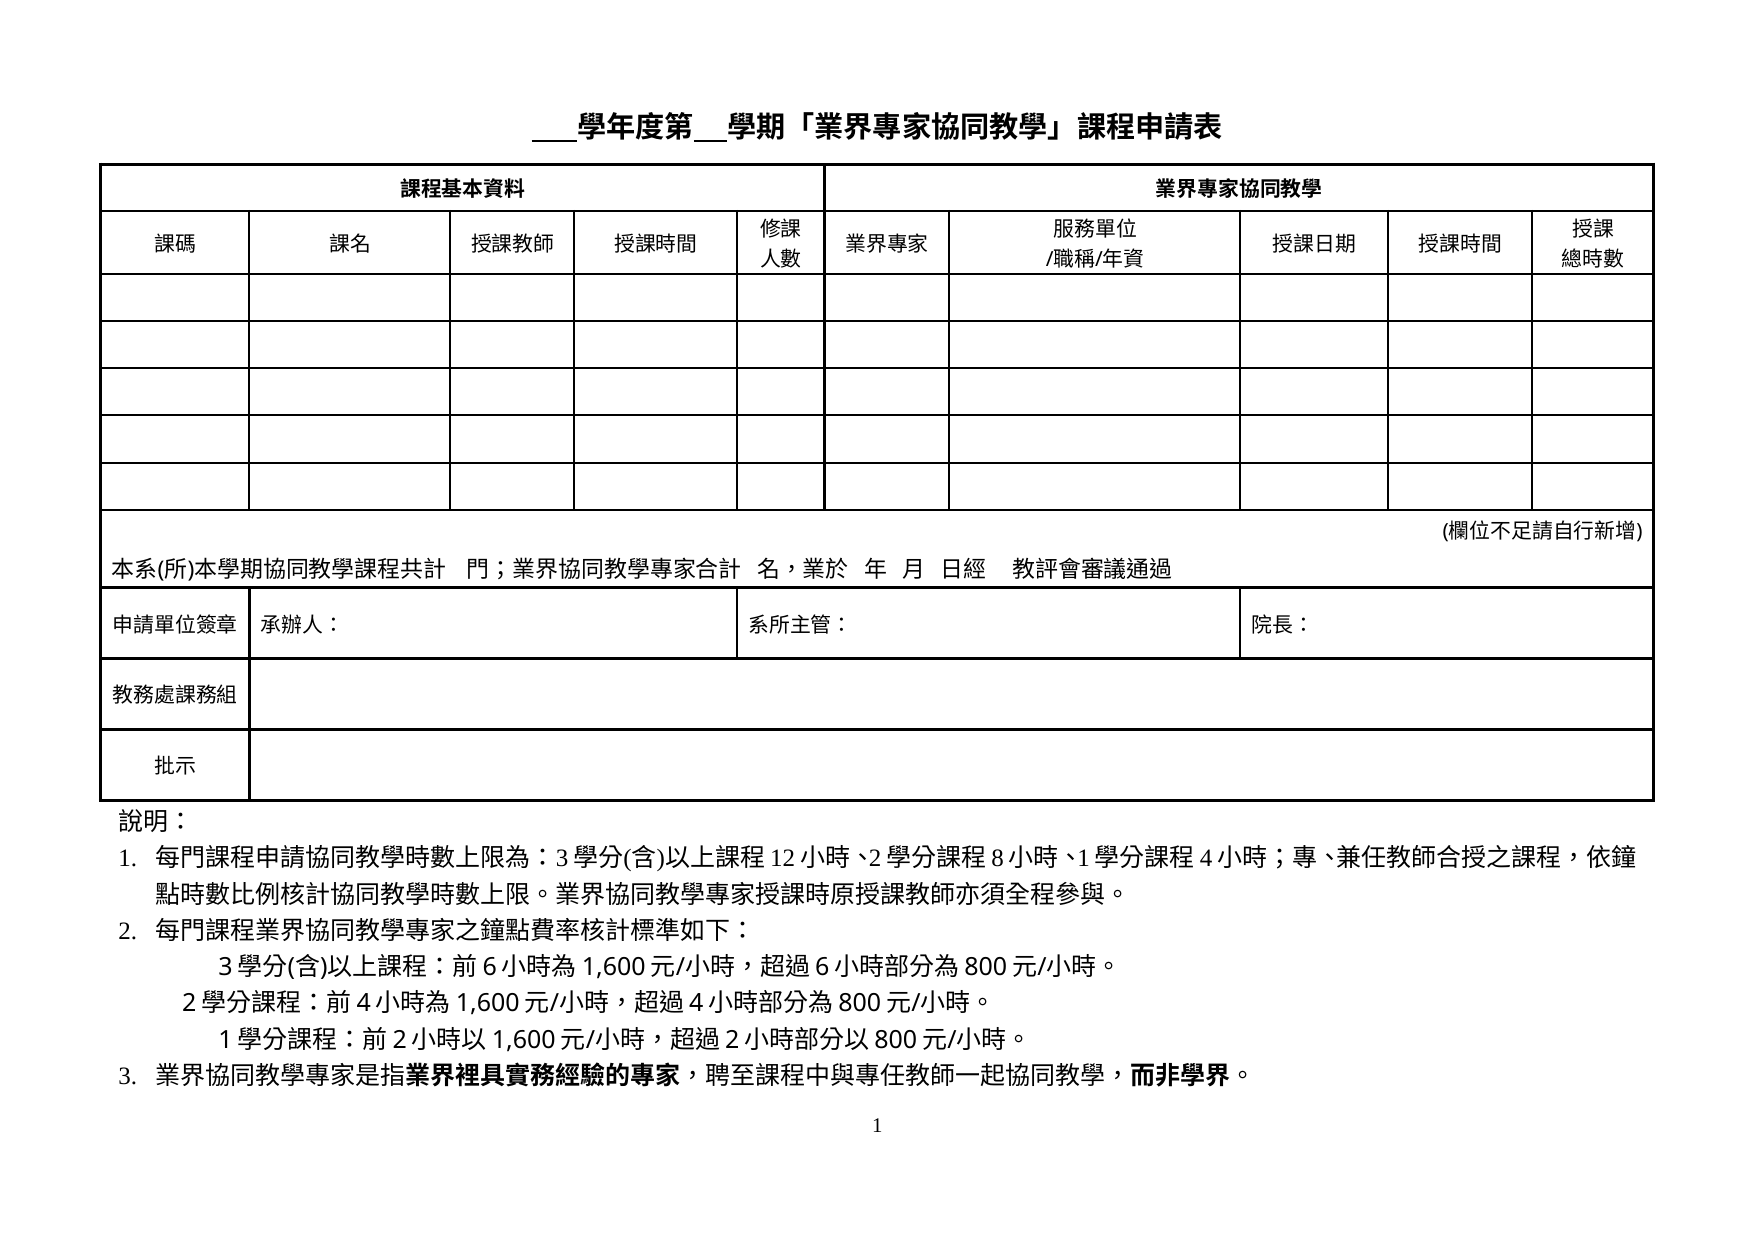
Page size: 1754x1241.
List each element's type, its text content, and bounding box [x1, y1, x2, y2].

table_cell [738, 416, 823, 462]
table_cell [575, 369, 736, 414]
table_cell [451, 464, 573, 509]
table_cell [451, 322, 573, 367]
text 1學分課程：前2小時以1,600元/小時，超過2小時部分以800元/小時。 [118, 1019, 1636, 1055]
table_cell [451, 369, 573, 414]
table_cell 業界專家 [826, 212, 948, 272]
table_cell 申請單位簽章 [102, 589, 248, 657]
table_cell [575, 275, 736, 320]
table_cell [575, 464, 736, 509]
list 每門課程申請協同教學時數上限為：3學分(含)以上課程12小時、2學分課程8小時、1學分課程4小時；專、兼任教師合授之課程，依鐘點時數比例核計協同教學時數上限。業界協同教學專家授課時原授課教師亦須全程參與。 [118, 838, 1636, 910]
table_cell [738, 464, 823, 509]
table_cell [102, 369, 248, 414]
table_cell 授課日期 [1241, 212, 1387, 272]
table_cell 課碼 [102, 212, 248, 272]
table_cell [250, 322, 449, 367]
table_cell [102, 464, 248, 509]
table_cell [102, 275, 248, 320]
table_cell [251, 660, 1652, 728]
text 3學分(含)以上課程：前6小時為1,600元/小時，超過6小時部分為800元/小時。 [118, 947, 1636, 983]
table_cell [1389, 275, 1531, 320]
table_cell [950, 416, 1239, 462]
table_cell [1389, 322, 1531, 367]
table_cell 系所主管： [738, 589, 1239, 657]
table_cell [250, 464, 449, 509]
table_cell [950, 464, 1239, 509]
table_cell [950, 322, 1239, 367]
table_cell [1241, 322, 1387, 367]
table_cell [575, 416, 736, 462]
table_cell [1533, 322, 1652, 367]
table_cell 教務處課務組 [102, 660, 248, 728]
table_cell [1533, 464, 1652, 509]
table_cell [250, 369, 449, 414]
table_cell [1389, 464, 1531, 509]
table_cell 授課 總時數 [1533, 212, 1652, 272]
table_cell (欄位不足請自行新增) 本系(所)本學期協同教學課程共計 門；業界協同教學專家合計 名，業於 年 月 日經 教評會審議通過 [102, 511, 1652, 586]
table_header 業界專家協同教學 [826, 166, 1652, 210]
table_cell 授課教師 [451, 212, 573, 272]
table_cell [738, 369, 823, 414]
table_cell [1241, 275, 1387, 320]
table_cell [950, 275, 1239, 320]
table_header 課程基本資料 [102, 166, 823, 210]
table_cell [102, 322, 248, 367]
table_cell [826, 464, 948, 509]
text 學年度第 學期「業界專家協同教學」課程申請表 [118, 87, 1636, 162]
table_cell 院長： [1241, 589, 1652, 657]
table_cell [826, 369, 948, 414]
table_cell [1241, 464, 1387, 509]
table_cell 服務單位 /職稱/年資 [950, 212, 1239, 272]
table_cell [1533, 275, 1652, 320]
table_cell 授課時間 [575, 212, 736, 272]
table_cell [575, 322, 736, 367]
table_cell [1241, 369, 1387, 414]
table_cell [1533, 369, 1652, 414]
table_cell [1241, 416, 1387, 462]
table_cell [1389, 416, 1531, 462]
table_cell [826, 275, 948, 320]
table_cell 批示 [102, 731, 248, 798]
table_cell [826, 322, 948, 367]
table_cell [102, 416, 248, 462]
table_cell [251, 731, 1652, 798]
list 業界協同教學專家是指業界裡具實務經驗的專家，聘至課程中與專任教師一起協同教學，而非學界。 [118, 1055, 1636, 1092]
table_cell [738, 275, 823, 320]
table_cell [1389, 369, 1531, 414]
table_cell [451, 416, 573, 462]
table_cell 承辦人： [251, 589, 736, 657]
table_cell 授課時間 [1389, 212, 1531, 272]
text 說明： [118, 802, 1636, 838]
table_cell [738, 322, 823, 367]
table_cell [950, 369, 1239, 414]
table_cell 課名 [250, 212, 449, 272]
table_cell [451, 275, 573, 320]
table_cell [1533, 416, 1652, 462]
table_cell [250, 416, 449, 462]
table_cell [826, 416, 948, 462]
list 每門課程業界協同教學專家之鐘點費率核計標準如下： [118, 910, 1636, 947]
table_cell 修課 人數 [738, 212, 823, 272]
table_cell [250, 275, 449, 320]
text 2學分課程：前4小時為1,600元/小時，超過4小時部分為800元/小時。 [118, 983, 1636, 1019]
